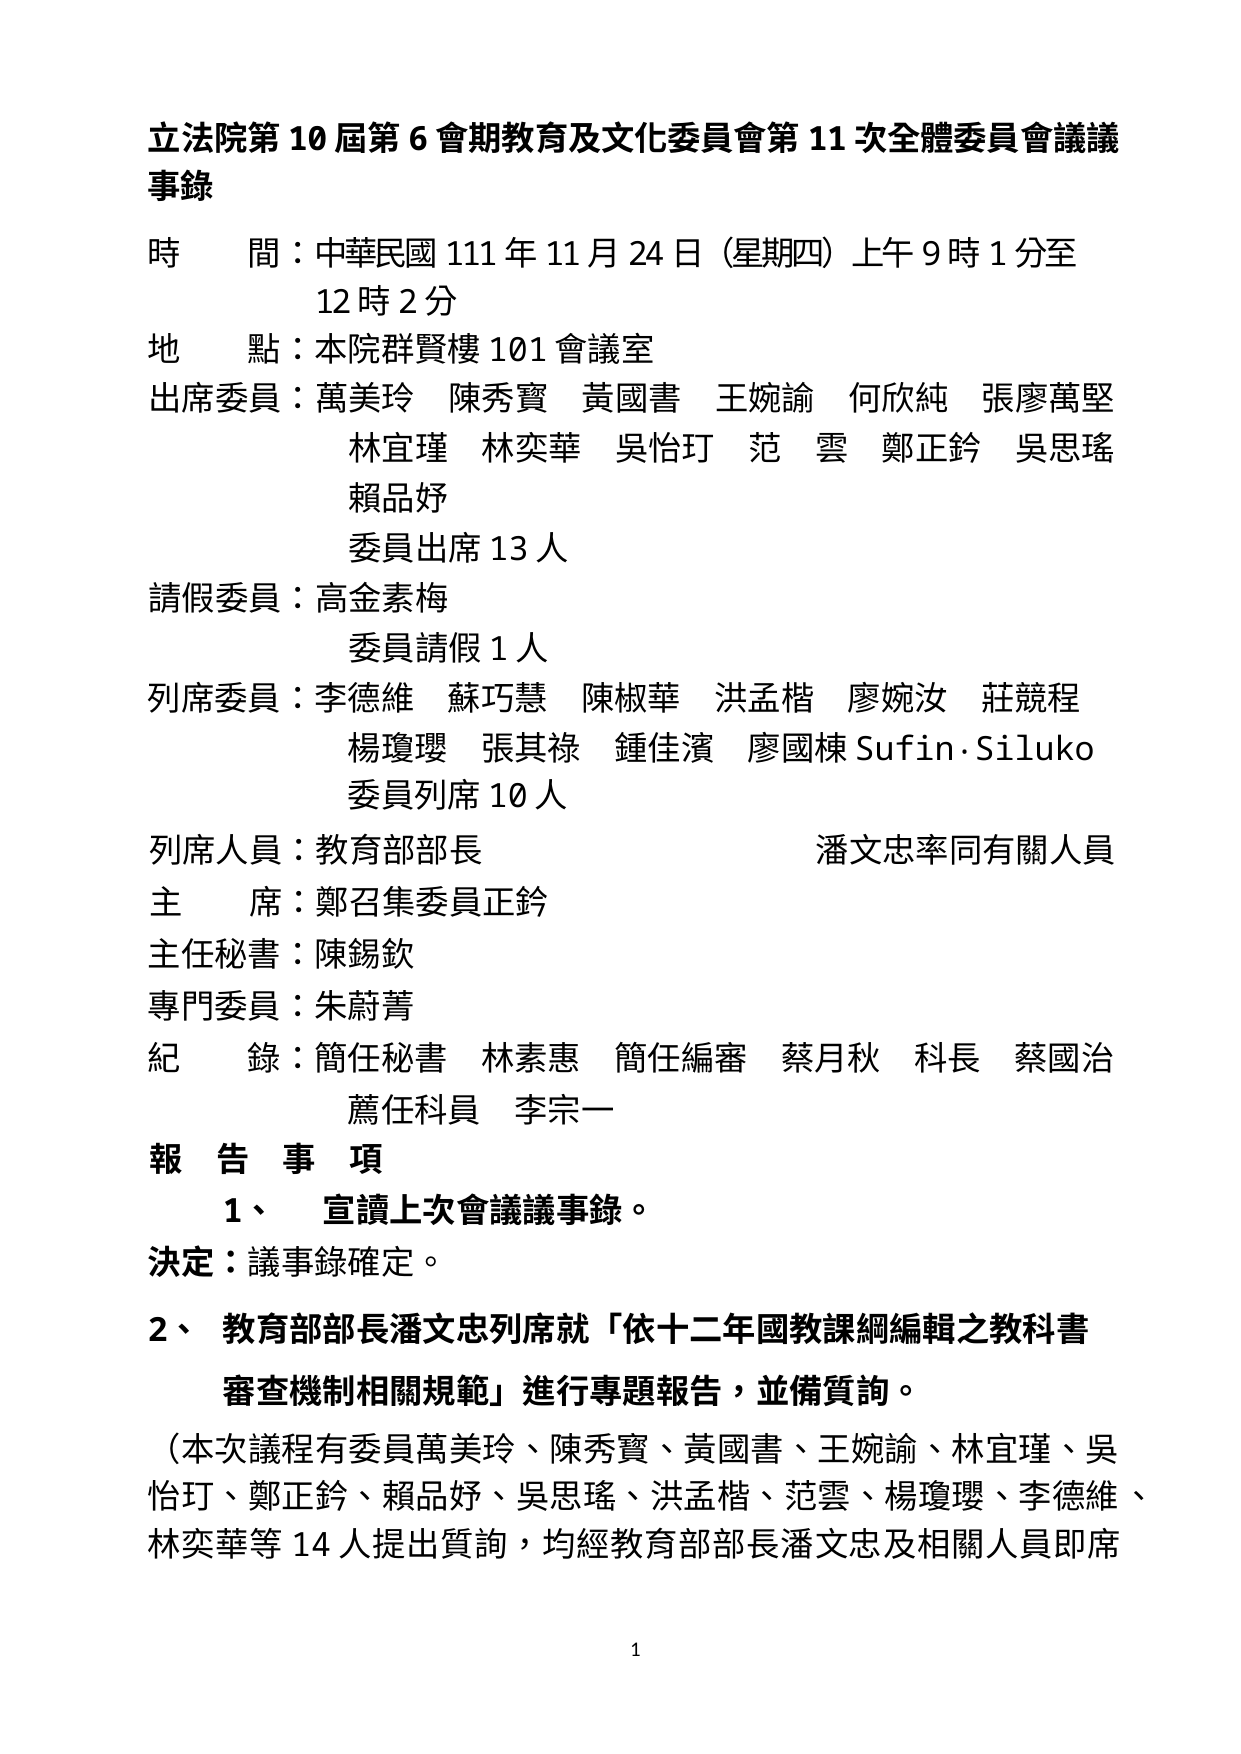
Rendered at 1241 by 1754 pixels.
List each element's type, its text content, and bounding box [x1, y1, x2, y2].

text （本次議程有委員萬美玲、陳秀寳、黃國書、王婉諭、林宜瑾、吳怡玎、鄭正鈐、賴品妤、吳思瑤、洪孟楷、范雲、楊瓊瓔、李德維、林奕華等14人提出質詢，均經教育部部長潘文忠及相關人員即席答復說明。另有委員張廖萬堅、何欣純提出書面質詢。） [148, 1423, 1122, 1566]
text 地 點：本院群賢樓101會議室 [148, 323, 1120, 371]
text 委員列席10人 [148, 771, 1120, 821]
text 主任秘書：陳錫欽 [148, 925, 1120, 977]
list 宣讀上次會議議事錄。 [223, 1181, 1122, 1233]
text 薦任科員 李宗一 [148, 1081, 1120, 1133]
text 主 席：鄭召集委員正鈐 [149, 873, 1122, 925]
text 時 間：中華民國111年11月24日（星期四）上午9時1分至12時2分 [148, 227, 1120, 323]
text 紀 錄：簡任秘書 林素惠 簡任編審 蔡月秋 科長 蔡國治 [148, 1029, 1120, 1081]
text 立法院第10屆第6會期教育及文化委員會第11次全體委員會議議事錄 [148, 112, 1120, 208]
text 決定：議事錄確定。 [148, 1233, 1122, 1285]
text 賴品妤 [148, 471, 1122, 521]
text 請假委員：高金素梅 [148, 571, 1122, 621]
text 委員出席13人 [148, 521, 1122, 571]
text 楊瓊瓔 張其祿 鍾佳濱 廖國棟Sufin‧Siluko [148, 721, 1120, 771]
text 列席委員：李德維 蘇巧慧 陳椒華 洪孟楷 廖婉汝 莊競程 [148, 671, 1120, 721]
text 出席委員：萬美玲 陳秀寳 黃國書 王婉諭 何欣純 張廖萬堅 [148, 371, 1122, 421]
list 教育部部長潘文忠列席就「依十二年國教課綱編輯之教科書審查機制相關規範」進行專題報告，並備質詢。 [148, 1285, 1122, 1410]
text 列席人員：教育部部長 潘文忠率同有關人員 [149, 821, 1122, 873]
text 報 告 事 項 [149, 1133, 1122, 1181]
text 林宜瑾 林奕華 吳怡玎 范 雲 鄭正鈐 吳思瑤 [148, 421, 1122, 471]
text 委員請假1人 [148, 621, 1122, 671]
text 專門委員：朱蔚菁 [148, 977, 1120, 1029]
